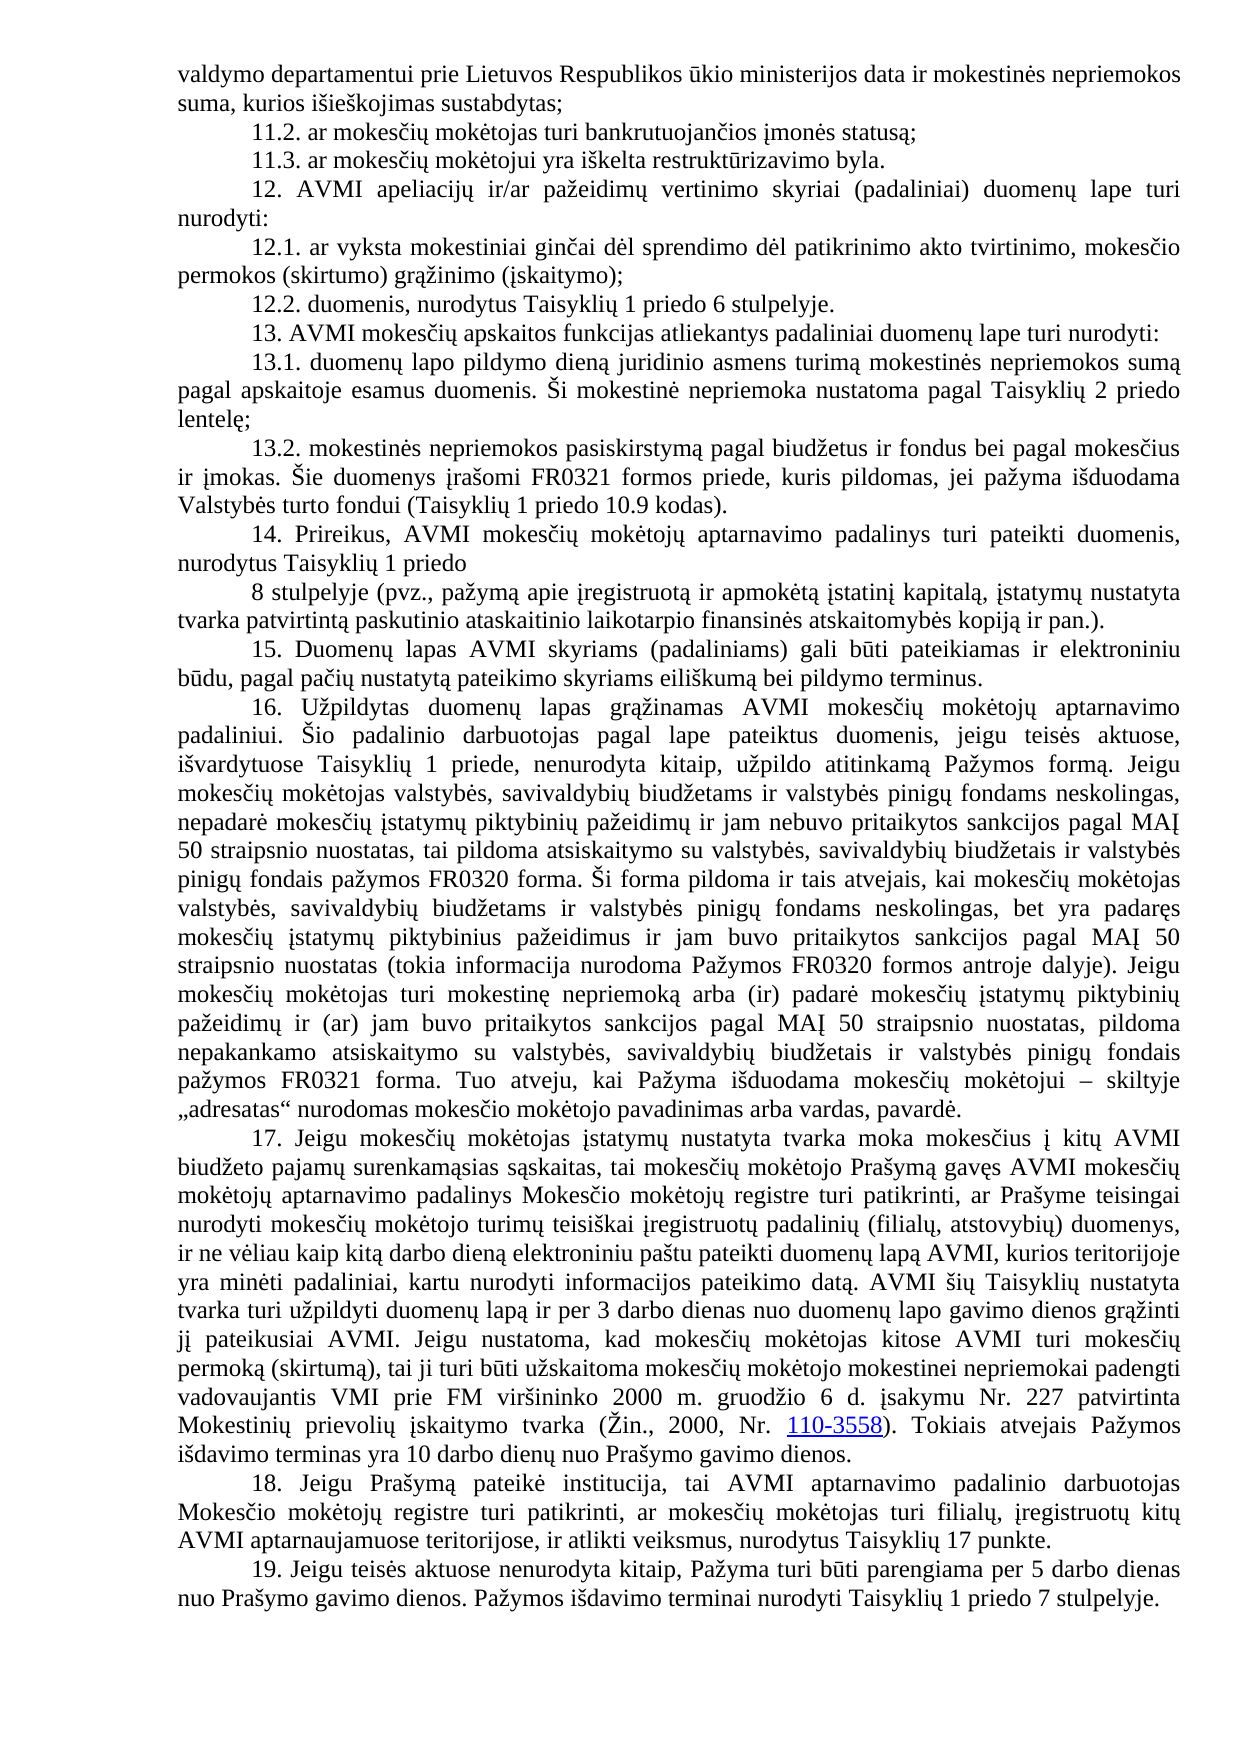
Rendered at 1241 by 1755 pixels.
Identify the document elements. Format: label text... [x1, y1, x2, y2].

text 13.1. duomenų lapo pildymo dieną juridinio asmens turimą mokestinės nepriemokos sumą pagal apskaitoje esamus duomenis. Ši mokestinė nepriemoka nustatoma pagal Taisyklių 2 priedo lentelę; [177, 347, 1181, 433]
text 19. Jeigu teisės aktuose nenurodyta kitaip, Pažyma turi būti parengiama per 5 darbo dienas nuo Prašymo gavimo dienos. Pažymos išdavimo terminai nurodyti Taisyklių 1 priedo 7 stulpelyje. [177, 1554, 1181, 1612]
text 15. Duomenų lapas AVMI skyriams (padaliniams) gali būti pateikiamas ir elektroniniu būdu, pagal pačių nustatytą pateikimo skyriams eiliškumą bei pildymo terminus. [177, 634, 1181, 692]
text 13.2. mokestinės nepriemokos pasiskirstymą pagal biudžetus ir fondus bei pagal mokesčius ir įmokas. Šie duomenys įrašomi FR0321 formos priede, kuris pildomas, jei pažyma išduodama Valstybės turto fondui (Taisyklių 1 priedo 10.9 kodas). [177, 433, 1181, 519]
text 14. Prireikus, AVMI mokesčių mokėtojų aptarnavimo padalinys turi pateikti duomenis, nurodytus Taisyklių 1 priedo [177, 519, 1181, 577]
text valdymo departamentui prie Lietuvos Respublikos ūkio ministerijos data ir mokestinės nepriemokos suma, kurios išieškojimas sustabdytas; [177, 59, 1181, 117]
text 11.3. ar mokesčių mokėtojui yra iškelta restruktūrizavimo byla. [177, 145, 1181, 174]
text 12.2. duomenis, nurodytus Taisyklių 1 priedo 6 stulpelyje. [177, 289, 1181, 318]
text 13. AVMI mokesčių apskaitos funkcijas atliekantys padaliniai duomenų lape turi nurodyti: [177, 318, 1181, 347]
text 12. AVMI apeliacijų ir/ar pažeidimų vertinimo skyriai (padaliniai) duomenų lape turi nurodyti: [177, 174, 1181, 232]
text 11.2. ar mokesčių mokėtojas turi bankrutuojančios įmonės statusą; [177, 117, 1181, 145]
text 16. Užpildytas duomenų lapas grąžinamas AVMI mokesčių mokėtojų aptarnavimo padaliniui. Šio padalinio darbuotojas pagal lape pateiktus duomenis, jeigu teisės aktuose, išvardytuose Taisyklių 1 priede, nenurodyta kitaip, užpildo atitinkamą Pažymos formą. Jeigu mokesčių mokėtojas valstybės, savivaldybių biudžetams ir valstybės pinigų fondams neskolingas, nepadarė mokesčių įstatymų piktybinių pažeidimų ir jam nebuvo pritaikytos sankcijos pagal MAĮ 50 straipsnio nuostatas, tai pildoma atsiskaitymo su valstybės, savivaldybių biudžetais ir valstybės pinigų fondais pažymos FR0320 forma. Ši forma pildoma ir tais atvejais, kai mokesčių mokėtojas valstybės, savivaldybių biudžetams ir valstybės pinigų fondams neskolingas, bet yra padaręs mokesčių įstatymų piktybinius pažeidimus ir jam buvo pritaikytos sankcijos pagal MAĮ 50 straipsnio nuostatas (tokia informacija nurodoma Pažymos FR0320 formos antroje dalyje). Jeigu mokesčių mokėtojas turi mokestinę nepriemoką arba (ir) padarė mokesčių įstatymų piktybinių pažeidimų ir (ar) jam buvo pritaikytos sankcijos pagal MAĮ 50 straipsnio nuostatas, pildoma nepakankamo atsiskaitymo su valstybės, savivaldybių biudžetais ir valstybės pinigų fondais pažymos FR0321 forma. Tuo atveju, kai Pažyma išduodama mokesčių mokėtojui – skiltyje „adresatas“ nurodomas mokesčio mokėtojo pavadinimas arba vardas, pavardė. [177, 692, 1181, 1123]
text 8 stulpelyje (pvz., pažymą apie įregistruotą ir apmokėtą įstatinį kapitalą, įstatymų nustatyta tvarka patvirtintą paskutinio ataskaitinio laikotarpio finansinės atskaitomybės kopiją ir pan.). [177, 577, 1181, 634]
text 17. Jeigu mokesčių mokėtojas įstatymų nustatyta tvarka moka mokesčius į kitų AVMI biudžeto pajamų surenkamąsias sąskaitas, tai mokesčių mokėtojo Prašymą gavęs AVMI mokesčių mokėtojų aptarnavimo padalinys Mokesčio mokėtojų registre turi patikrinti, ar Prašyme teisingai nurodyti mokesčių mokėtojo turimų teisiškai įregistruotų padalinių (filialų, atstovybių) duomenys, ir ne vėliau kaip kitą darbo dieną elektroniniu paštu pateikti duomenų lapą AVMI, kurios teritorijoje yra minėti padaliniai, kartu nurodyti informacijos pateikimo datą. AVMI šių Taisyklių nustatyta tvarka turi užpildyti duomenų lapą ir per 3 darbo dienas nuo duomenų lapo gavimo dienos grąžinti jį pateikusiai AVMI. Jeigu nustatoma, kad mokesčių mokėtojas kitose AVMI turi mokesčių permoką (skirtumą), tai ji turi būti užskaitoma mokesčių mokėtojo mokestinei nepriemokai padengti vadovaujantis VMI prie FM viršininko 2000 m. gruodžio 6 d. įsakymu Nr. 227 patvirtinta Mokestinių prievolių įskaitymo tvarka (Žin., 2000, Nr. 110-3558). Tokiais atvejais Pažymos išdavimo terminas yra 10 darbo dienų nuo Prašymo gavimo dienos. [177, 1123, 1181, 1468]
text 12.1. ar vyksta mokestiniai ginčai dėl sprendimo dėl patikrinimo akto tvirtinimo, mokesčio permokos (skirtumo) grąžinimo (įskaitymo); [177, 232, 1181, 289]
text 18. Jeigu Prašymą pateikė institucija, tai AVMI aptarnavimo padalinio darbuotojas Mokesčio mokėtojų registre turi patikrinti, ar mokesčių mokėtojas turi filialų, įregistruotų kitų AVMI aptarnaujamuose teritorijose, ir atlikti veiksmus, nurodytus Taisyklių 17 punkte. [177, 1468, 1181, 1554]
